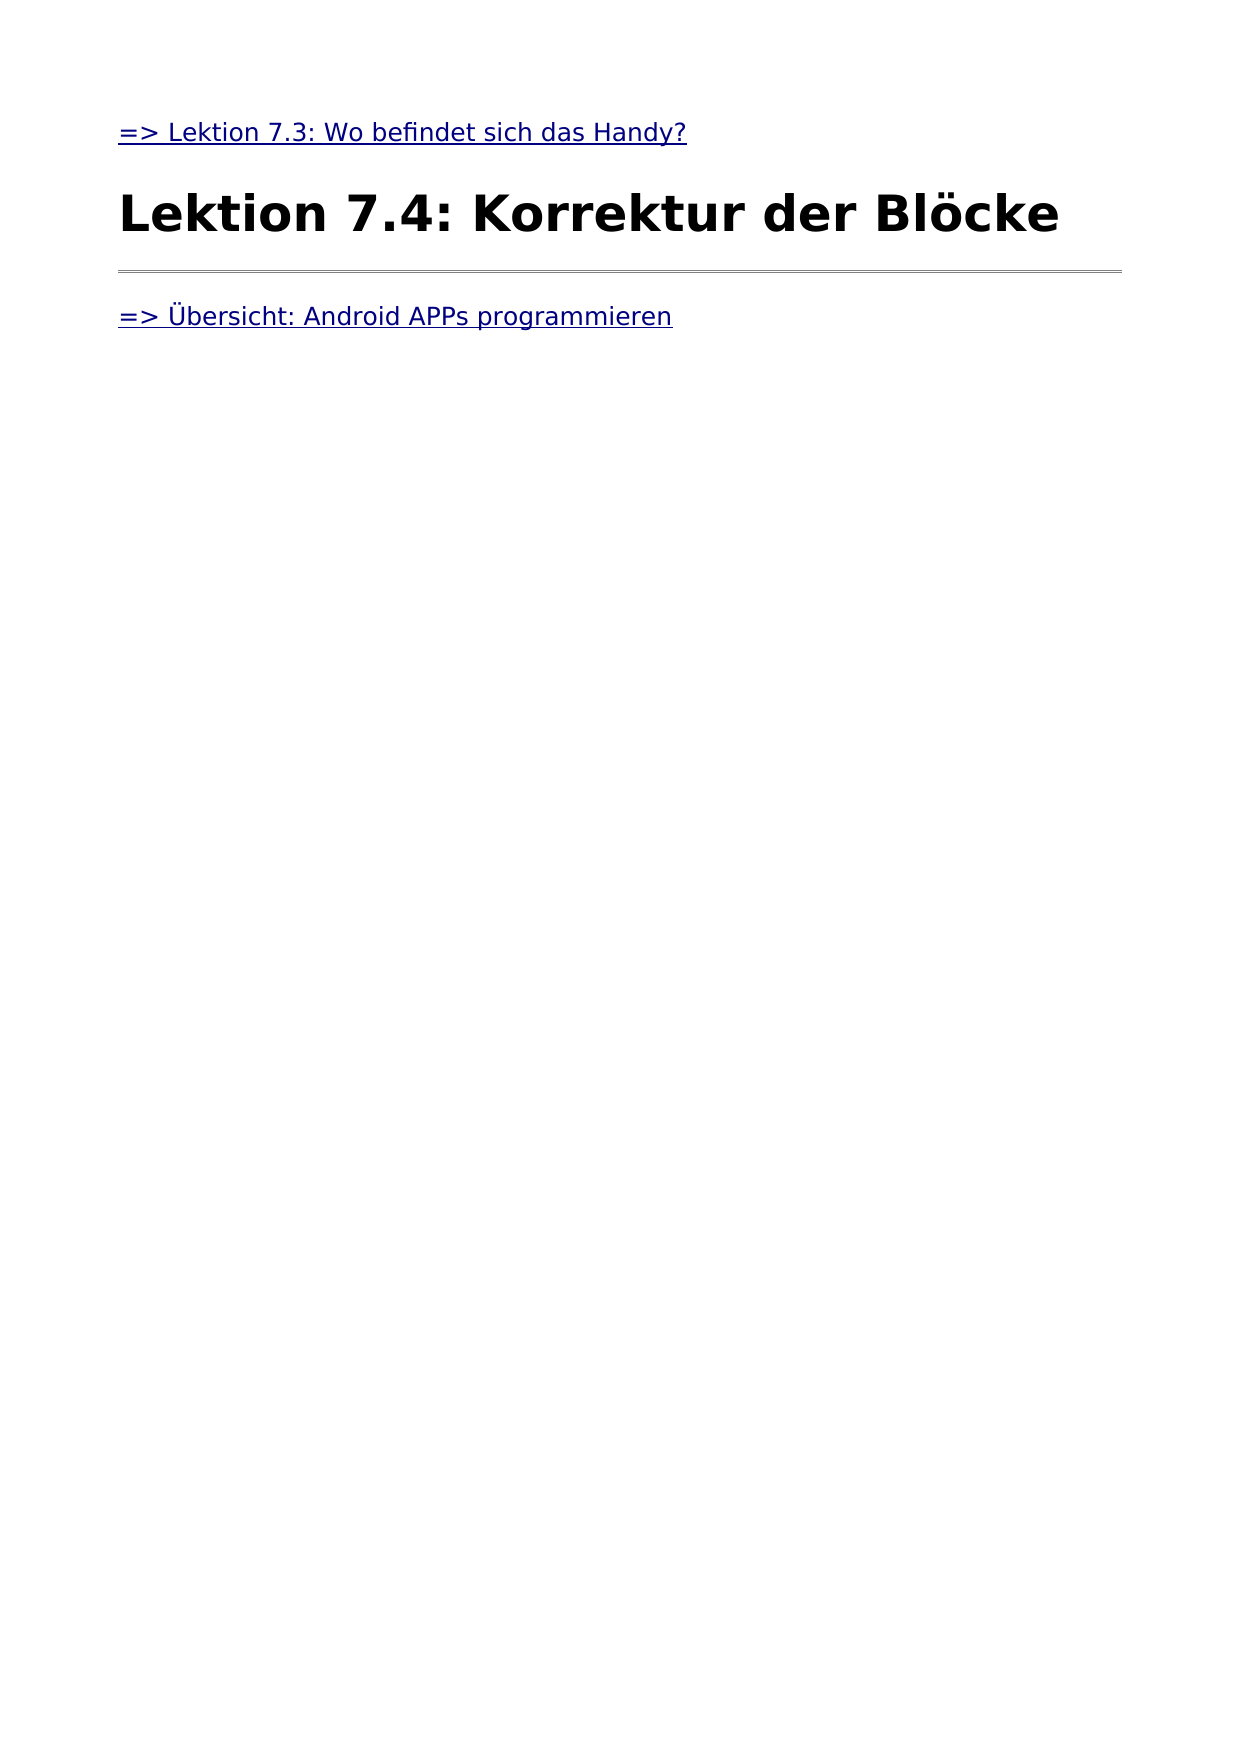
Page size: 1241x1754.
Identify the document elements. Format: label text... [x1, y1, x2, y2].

text => Übersicht: Android APPs programmieren [118, 302, 1122, 331]
subtitle Lektion 7.4: Korrektur der Blöcke [118, 185, 1122, 243]
text => Lektion 7.3: Wo befindet sich das Handy? [118, 118, 1122, 147]
